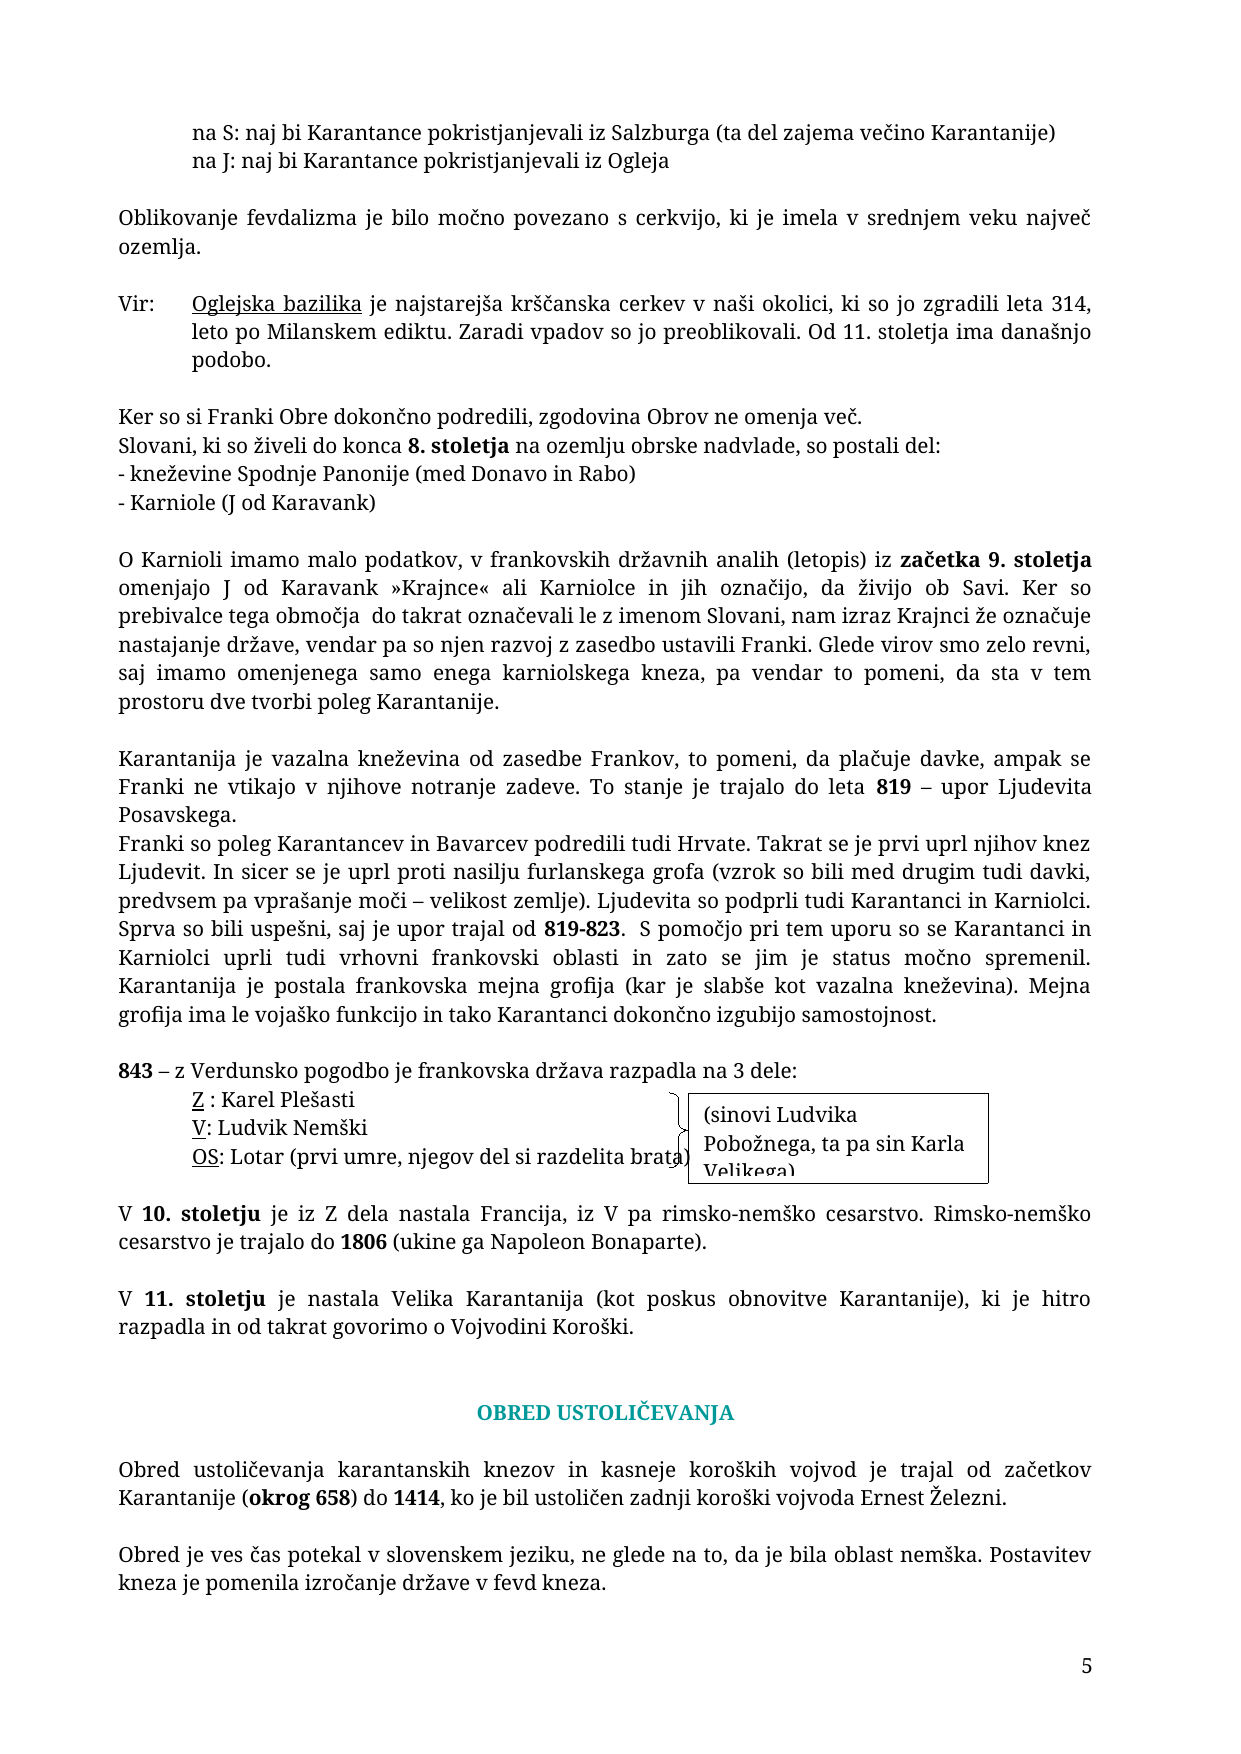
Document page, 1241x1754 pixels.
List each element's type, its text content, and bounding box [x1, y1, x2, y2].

text - kneževine Spodnje Panonije (med Donavo in Rabo) [118, 459, 1092, 488]
text [989, 1113, 1092, 1142]
text na S: naj bi Karantance pokristjanjevali iz Salzburga (ta del zajema večino Karantanije) [118, 118, 1092, 147]
text Franki so poleg Karantancev in Bavarcev podredili tudi Hrvate. Takrat se je prvi uprl njihov knez Ljudevit. In sicer se je uprl proti nasilju furlanskega grofa (vzrok so bili med drugim tudi davki, predvsem pa vprašanje moči – velikost zemlje). Ljudevita so podprli tudi Karantanci in Karniolci. Sprva so bili uspešni, saj je upor trajal od 819-823. S pomočjo pri tem uporu so se Karantanci in Karniolci uprli tudi vrhovni frankovski oblasti in zato se jim je status močno spremenil. Karantanija je postala frankovska mejna grofija (kar je slabše kot vazalna kneževina). Mejna grofija ima le vojaško funkcijo in tako Karantanci dokončno izgubijo samostojnost. [118, 829, 1092, 1028]
text (sinovi Ludvika Pobožnega, ta pa sin Karla Velikega) [703, 1100, 973, 1175]
text Oblikovanje fevdalizma je bilo močno povezano s cerkvijo, ki je imela v srednjem veku največ ozemlja. [118, 203, 1092, 260]
text Z : Karel Plešasti [118, 1085, 1092, 1113]
text Vir: Oglejska bazilika je najstarejša krščanska cerkev v naši okolici, ki so jo zgradili leta 314, leto po Milanskem ediktu. Zaradi vpadov so jo preoblikovali. Od 11. stoletja ima današnjo podobo. [118, 289, 1092, 374]
text Obred je ves čas potekal v slovenskem jeziku, ne glede na to, da je bila oblast nemška. Postavitev kneza je pomenila izročanje države v fevd kneza. [118, 1540, 1092, 1597]
text OS: Lotar (prvi umre, njegov del si razdelita brata) [118, 1142, 688, 1170]
text OBRED USTOLIČEVANJA [118, 1398, 1092, 1426]
text V: Ludvik Nemški [118, 1113, 688, 1142]
text Slovani, ki so živeli do konca 8. stoletja na ozemlju obrske nadvlade, so postali del: [118, 431, 1092, 459]
text [689, 1113, 703, 1142]
text Karantanija je vazalna kneževina od zasedbe Frankov, to pomeni, da plačuje davke, ampak se Franki ne vtikajo v njihove notranje zadeve. To stanje je trajalo do leta 819 – upor Ljudevita Posavskega. [118, 744, 1092, 829]
text Ker so si Franki Obre dokončno podredili, zgodovina Obrov ne omenja več. [118, 402, 1092, 431]
text Obred ustoličevanja karantanskih knezov in kasneje koroških vojvod je trajal od začetkov Karantanije (okrog 658) do 1414, ko je bil ustoličen zadnji koroški vojvoda Ernest Železni. [118, 1455, 1092, 1512]
text - Karniole (J od Karavank) [118, 488, 1092, 516]
text [989, 1142, 1092, 1170]
text na J: naj bi Karantance pokristjanjevali iz Ogleja [118, 147, 1092, 175]
text O Karnioli imamo malo podatkov, v frankovskih državnih analih (letopis) iz začetka 9. stoletja omenjajo J od Karavank »Krajnce« ali Karniolce in jih označijo, da živijo ob Savi. Ker so prebivalce tega območja do takrat označevali le z imenom Slovani, nam izraz Krajnci že označuje nastajanje države, vendar pa so njen razvoj z zasedbo ustavili Franki. Glede virov smo zelo revni, saj imamo omenjenega samo enega karniolskega kneza, pa vendar to pomeni, da sta v tem prostoru dve tvorbi poleg Karantanije. [118, 545, 1092, 715]
text 843 – z Verdunsko pogodbo je frankovska država razpadla na 3 dele: [118, 1057, 1092, 1085]
text [973, 1113, 988, 1142]
text V 11. stoletju je nastala Velika Karantanija (kot poskus obnovitve Karantanije), ki je hitro razpadla in od takrat govorimo o Vojvodini Koroški. [118, 1284, 1092, 1341]
text V 10. stoletju je iz Z dela nastala Francija, iz V pa rimsko-nemško cesarstvo. Rimsko-nemško cesarstvo je trajalo do 1806 (ukine ga Napoleon Bonaparte). [118, 1199, 1092, 1256]
